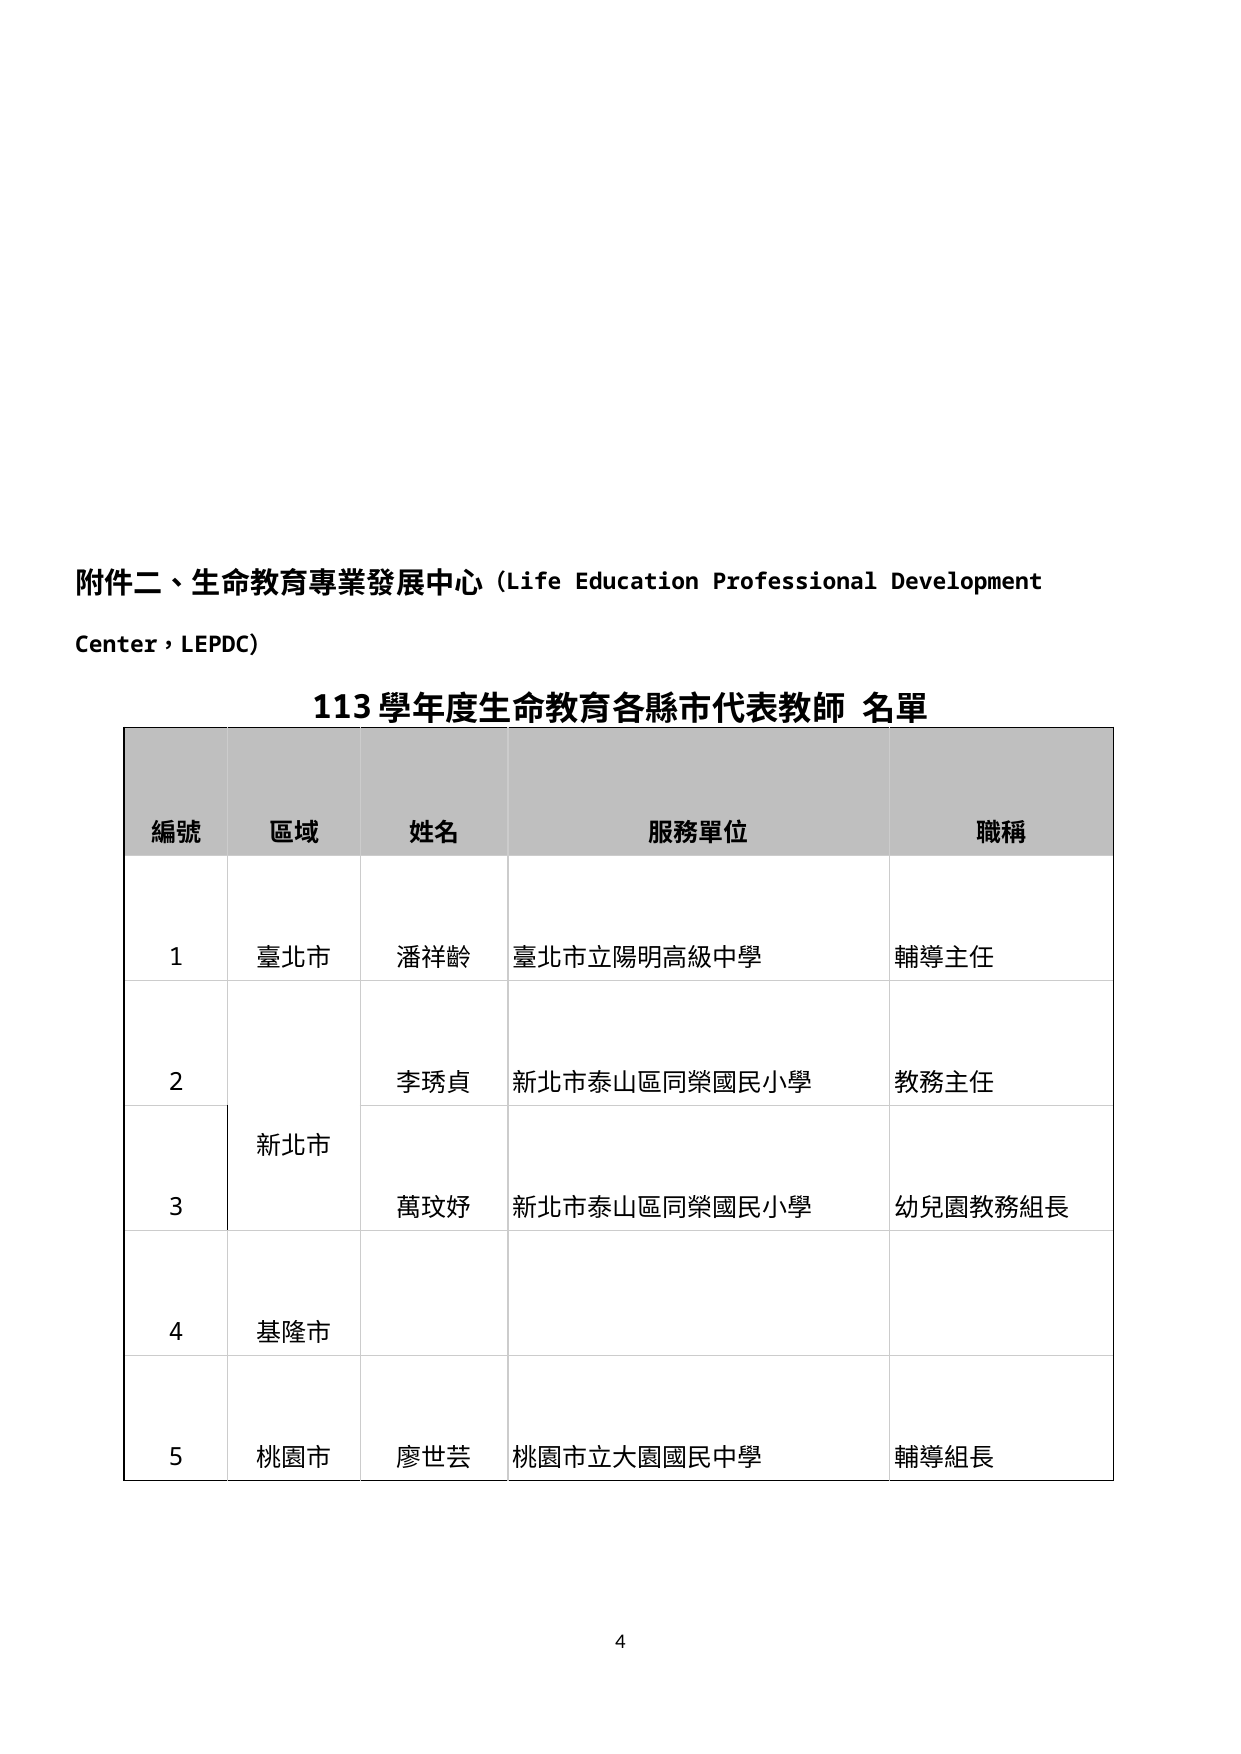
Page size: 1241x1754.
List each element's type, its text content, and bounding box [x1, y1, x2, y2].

table_cell 桃園市立大園國民中學 [509, 1356, 889, 1480]
table_cell 4 [125, 1231, 227, 1355]
table_cell [890, 1231, 1113, 1355]
table_header 編號 [125, 728, 227, 855]
table_cell 幼兒園教務組長 [890, 1106, 1113, 1230]
table_cell 1 [125, 856, 227, 980]
table_header 服務單位 [509, 728, 889, 855]
table_cell 輔導組長 [890, 1356, 1113, 1480]
table_cell 3 [125, 1106, 227, 1230]
table_cell [361, 1231, 507, 1355]
table_cell 萬玟妤 [361, 1106, 507, 1230]
table_header 姓名 [361, 728, 507, 855]
table_cell 5 [125, 1356, 227, 1480]
table_cell 桃園市 [228, 1356, 360, 1480]
table_header 區域 [228, 728, 360, 855]
table_cell 輔導主任 [890, 856, 1113, 980]
table_cell 廖世芸 [361, 1356, 507, 1480]
table_cell 2 [125, 981, 227, 1105]
table_cell 基隆市 [228, 1231, 360, 1355]
table_cell 新北市 [228, 981, 360, 1230]
table_cell 潘祥齡 [361, 856, 507, 980]
text 113學年度生命教育各縣市代表教師 名單 [75, 664, 1165, 727]
table_cell 臺北市立陽明高級中學 [509, 856, 889, 980]
table_header 職稱 [890, 728, 1113, 855]
table_cell 新北市泰山區同榮國民小學 [509, 1106, 889, 1230]
table_cell 新北市泰山區同榮國民小學 [509, 981, 889, 1105]
text 附件二、生命教育專業發展中心（Life Education Professional Development Center，LEPDC） [75, 539, 1165, 664]
table_cell 臺北市 [228, 856, 360, 980]
table_cell [509, 1231, 889, 1355]
table_cell 教務主任 [890, 981, 1113, 1105]
table_cell 李琇貞 [361, 981, 507, 1105]
